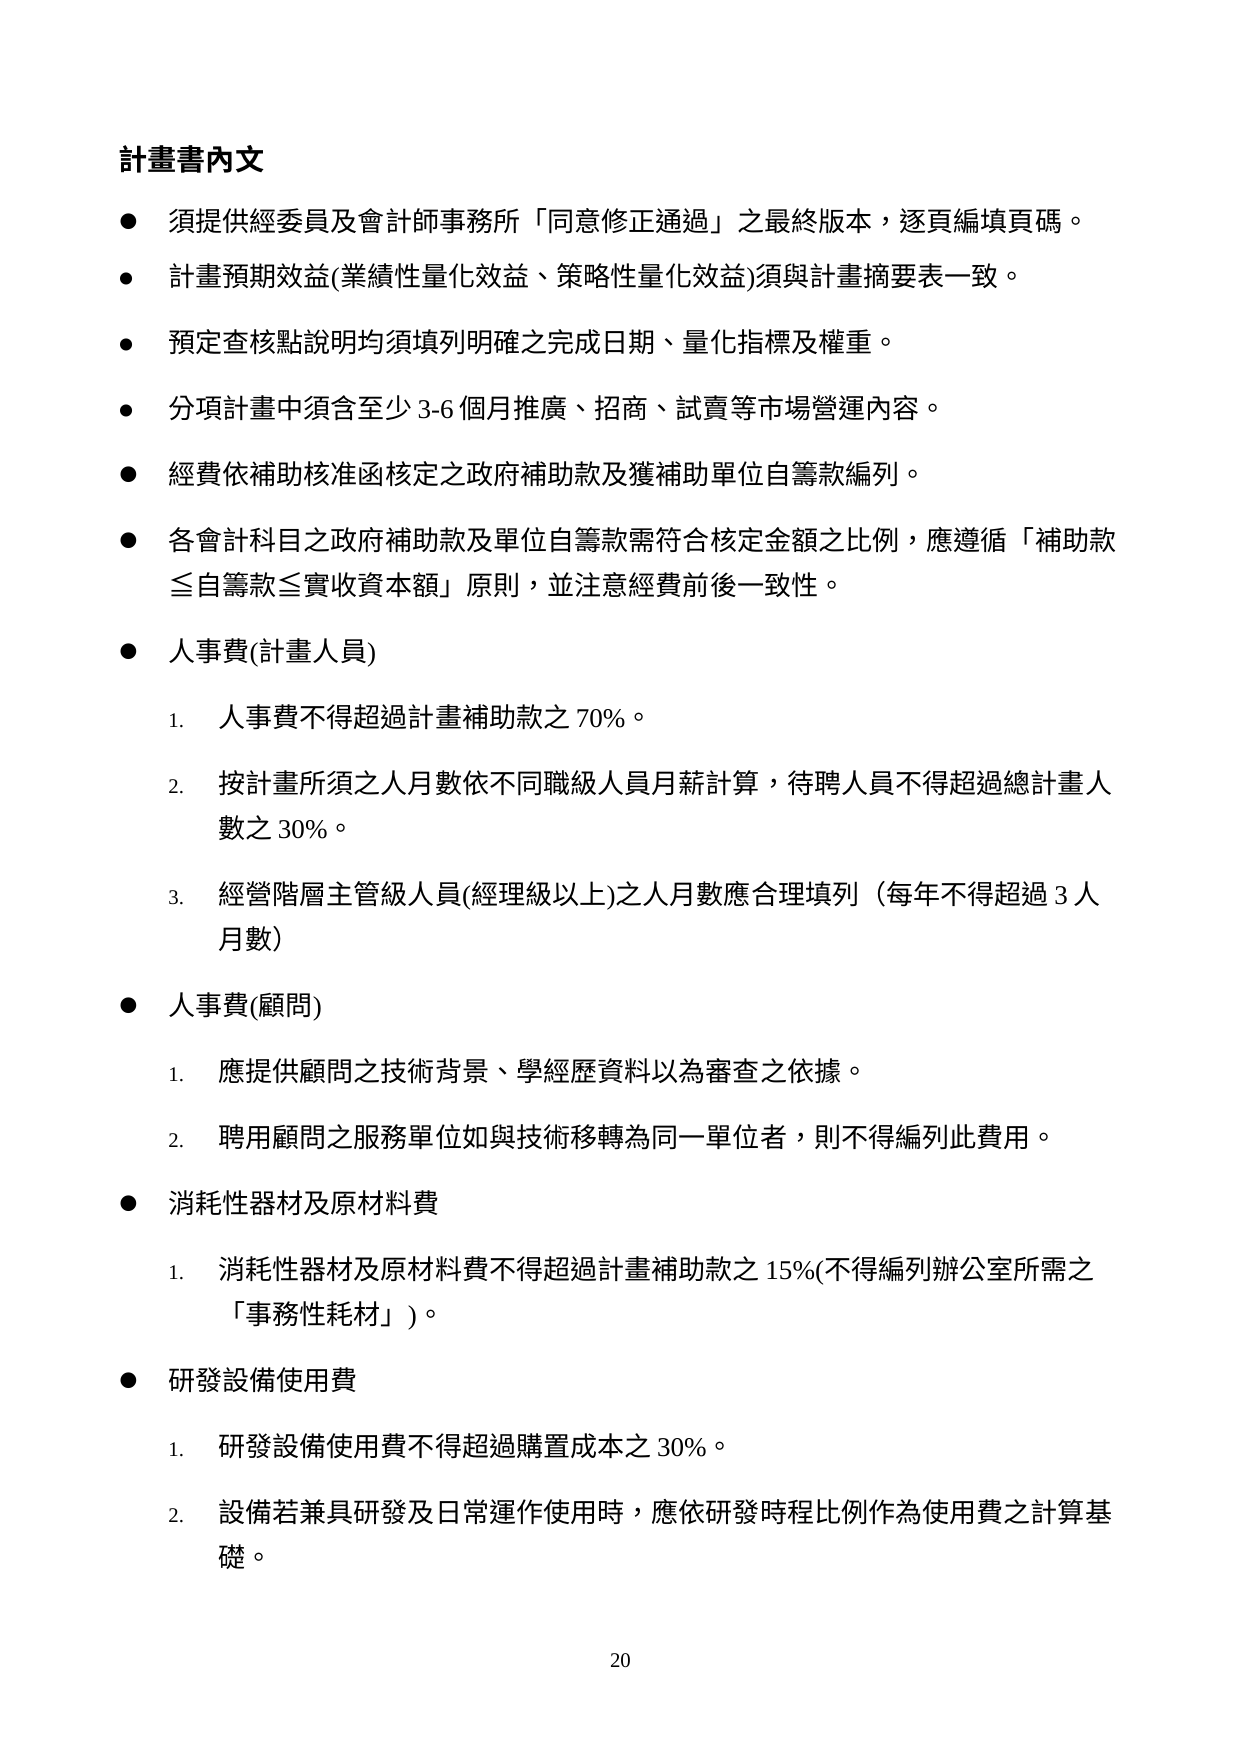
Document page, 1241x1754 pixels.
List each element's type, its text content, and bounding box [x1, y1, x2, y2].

list 經營階層主管級人員(經理級以上)之人月數應合理填列（每年不得超過3人月數） [168, 873, 1122, 957]
list 計畫預期效益(業績性量化效益、策略性量化效益)須與計畫摘要表一致。 [118, 255, 1122, 295]
list 預定查核點說明均須填列明確之完成日期、量化指標及權重。 [118, 321, 1122, 361]
list 人事費(顧問) [118, 984, 1122, 1023]
list 研發設備使用費 [118, 1359, 1122, 1398]
text 計畫書內文 [118, 127, 1122, 181]
list 應提供顧問之技術背景、學經歷資料以為審查之依據。 [168, 1050, 1122, 1089]
list 須提供經委員及會計師事務所「同意修正通過」之最終版本，逐頁編填頁碼。 [118, 200, 1122, 239]
list 按計畫所須之人月數依不同職級人員月薪計算，待聘人員不得超過總計畫人數之30%。 [168, 762, 1122, 846]
list 研發設備使用費不得超過購置成本之30%。 [168, 1425, 1122, 1464]
list 人事費(計畫人員) [118, 630, 1122, 669]
list 消耗性器材及原材料費 [118, 1182, 1122, 1221]
list 各會計科目之政府補助款及單位自籌款需符合核定金額之比例，應遵循「補助款≦自籌款≦實收資本額」原則，並注意經費前後一致性。 [118, 519, 1122, 603]
list 人事費不得超過計畫補助款之70%。 [168, 696, 1122, 735]
list 聘用顧問之服務單位如與技術移轉為同一單位者，則不得編列此費用。 [168, 1116, 1122, 1155]
list 設備若兼具研發及日常運作使用時，應依研發時程比例作為使用費之計算基礎。 [168, 1491, 1122, 1575]
list 經費依補助核准函核定之政府補助款及獲補助單位自籌款編列。 [118, 453, 1122, 492]
list 分項計畫中須含至少3-6個月推廣、招商、試賣等市場營運內容。 [118, 387, 1122, 427]
list 消耗性器材及原材料費不得超過計畫補助款之15%(不得編列辦公室所需之「事務性耗材」)。 [168, 1248, 1122, 1332]
